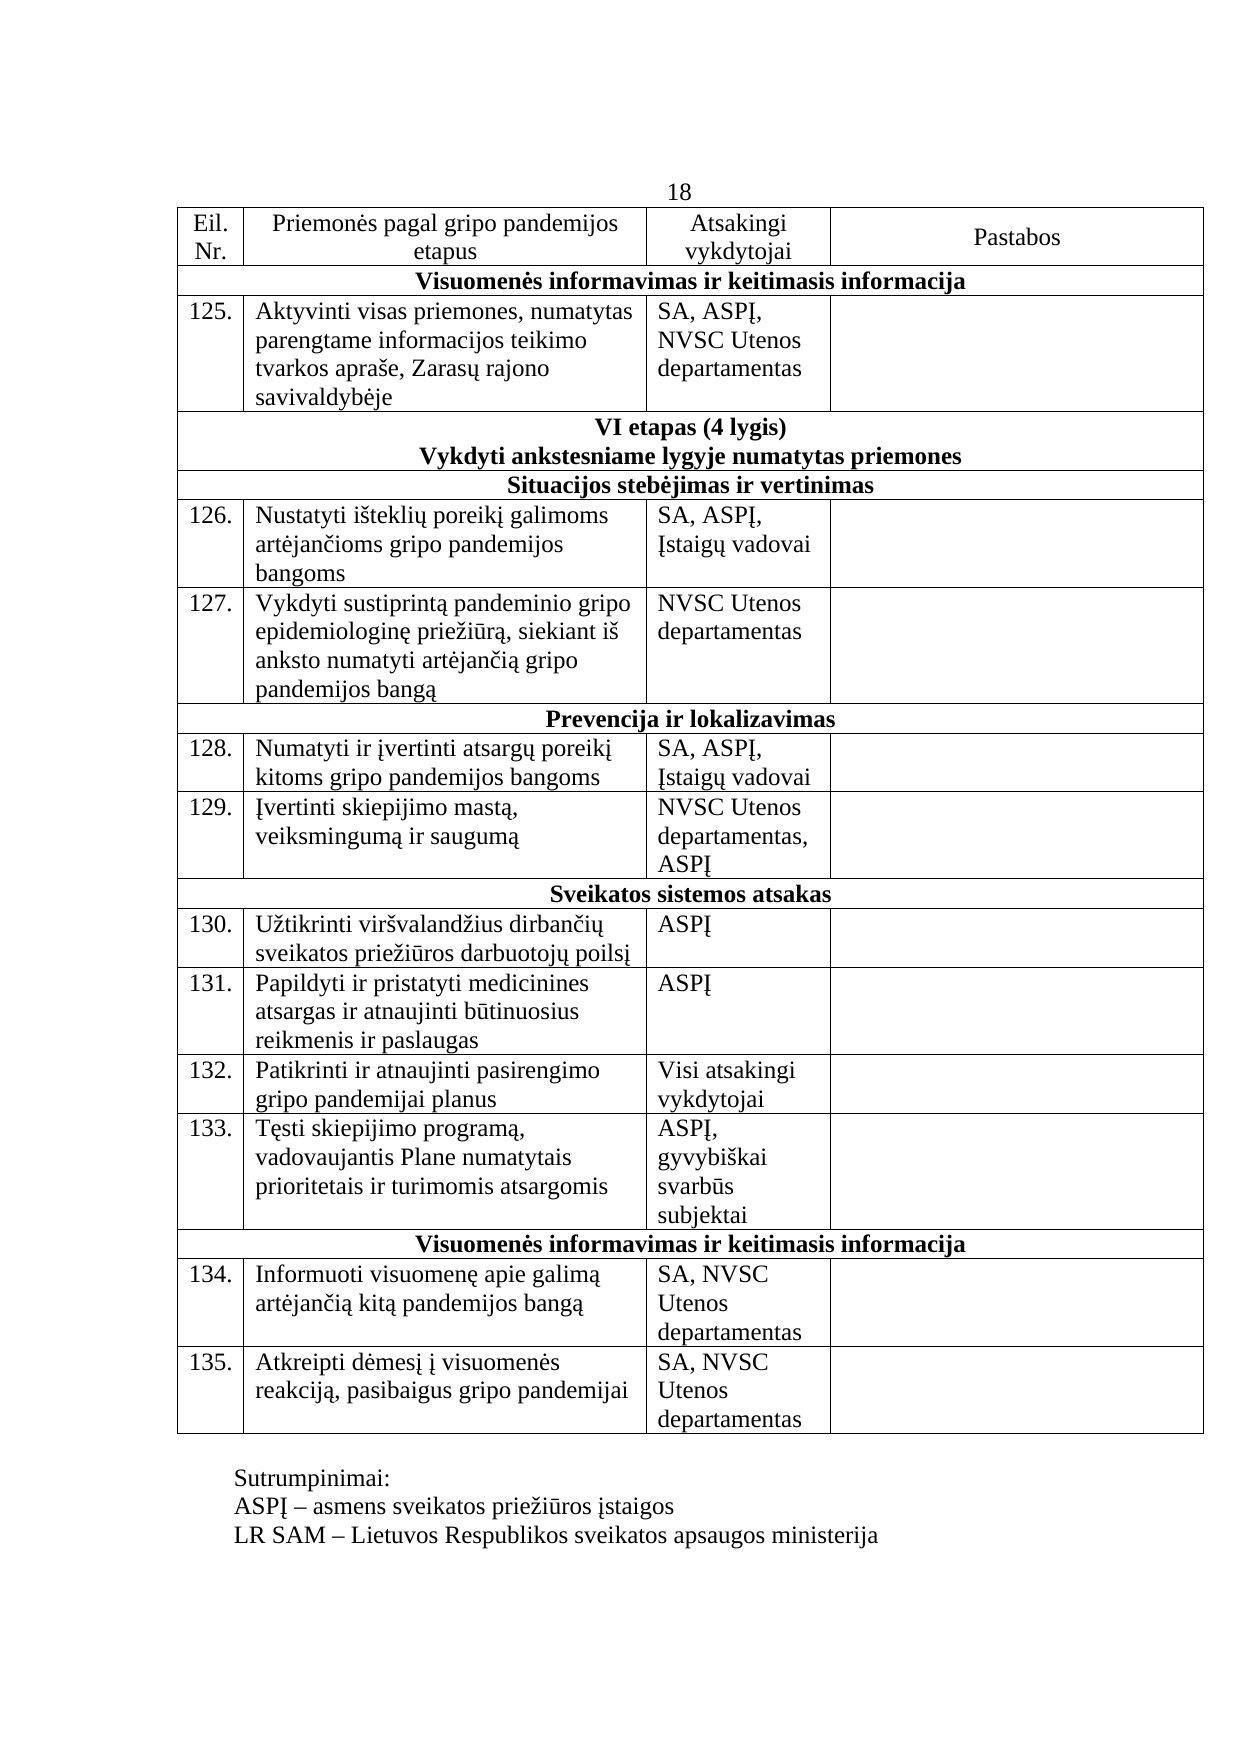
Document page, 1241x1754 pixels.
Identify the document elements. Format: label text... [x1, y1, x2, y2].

table_cell [831, 792, 1203, 878]
table_cell 135. [178, 1347, 243, 1433]
table_cell Visuomenės informavimas ir keitimasis informacija [178, 1230, 1203, 1258]
table_cell Užtikrinti viršvalandžius dirbančių sveikatos priežiūros darbuotojų poilsį [244, 909, 646, 967]
table_cell 128. [178, 734, 243, 791]
table_cell SA, NVSC Utenos departamentas [647, 1259, 830, 1346]
table_cell Informuoti visuomenę apie galimą artėjančią kitą pandemijos bangą [244, 1259, 646, 1346]
table_cell 126. [178, 500, 243, 587]
table_cell Nustatyti išteklių poreikį galimoms artėjančioms gripo pandemijos bangoms [244, 500, 646, 587]
table_cell [831, 588, 1203, 703]
table_cell Vykdyti sustiprintą pandeminio gripo epidemiologinę priežiūrą, siekiant iš anksto numatyti artėjančią gripo pandemijos bangą [244, 588, 646, 703]
table_cell 134. [178, 1259, 243, 1346]
table_cell 129. [178, 792, 243, 878]
table_cell Aktyvinti visas priemones, numatytas parengtame informacijos teikimo tvarkos apraše, Zarasų rajono savivaldybėje [244, 296, 646, 411]
table_cell [831, 734, 1203, 791]
table_cell SA, ASPĮ, Įstaigų vadovai [647, 500, 830, 587]
table_cell [831, 909, 1203, 967]
table_cell Papildyti ir pristatyti medicinines atsargas ir atnaujinti būtinuosius reikmenis ir paslaugas [244, 968, 646, 1054]
table_cell SA, NVSC Utenos departamentas [647, 1347, 830, 1433]
table_cell 125. [178, 296, 243, 411]
table_cell 131. [178, 968, 243, 1054]
table_cell [831, 1347, 1203, 1433]
table_cell 130. [178, 909, 243, 967]
table_cell [831, 968, 1203, 1054]
table_header Eil. Nr. [178, 208, 243, 265]
table_cell Situacijos stebėjimas ir vertinimas [178, 471, 1203, 499]
table_cell Visi atsakingi vykdytojai [647, 1055, 830, 1112]
text ASPĮ – asmens sveikatos priežiūros įstaigos [233, 1491, 1181, 1520]
table_cell [831, 1259, 1203, 1346]
table_header Priemonės pagal gripo pandemijos etapus [244, 208, 646, 265]
table_cell ASPĮ [647, 909, 830, 967]
text LR SAM – Lietuvos Respublikos sveikatos apsaugos ministerija [233, 1520, 1181, 1549]
table_cell Sveikatos sistemos atsakas [178, 879, 1203, 908]
table_cell 133. [178, 1114, 243, 1228]
table_cell [831, 500, 1203, 587]
table_cell VI etapas (4 lygis) Vykdyti ankstesniame lygyje numatytas priemones [178, 412, 1203, 469]
table_cell Patikrinti ir atnaujinti pasirengimo gripo pandemijai planus [244, 1055, 646, 1112]
table_cell [831, 1114, 1203, 1228]
table_cell ASPĮ [647, 968, 830, 1054]
table_cell 132. [178, 1055, 243, 1112]
table_cell Atkreipti dėmesį į visuomenės reakciją, pasibaigus gripo pandemijai [244, 1347, 646, 1433]
table_cell NVSC Utenos departamentas, ASPĮ [647, 792, 830, 878]
table_cell SA, ASPĮ, Įstaigų vadovai [647, 734, 830, 791]
table_header Pastabos [831, 208, 1203, 265]
text Sutrumpinimai: [233, 1463, 1181, 1491]
table_cell SA, ASPĮ, NVSC Utenos departamentas [647, 296, 830, 411]
table_cell 127. [178, 588, 243, 703]
table_cell [831, 1055, 1203, 1112]
table_cell ASPĮ, gyvybiškai svarbūs subjektai [647, 1114, 830, 1228]
table_cell Tęsti skiepijimo programą, vadovaujantis Plane numatytais prioritetais ir turimomis atsargomis [244, 1114, 646, 1228]
table_cell Visuomenės informavimas ir keitimasis informacija [178, 266, 1203, 295]
table_cell Numatyti ir įvertinti atsargų poreikį kitoms gripo pandemijos bangoms [244, 734, 646, 791]
table_header Atsakingi vykdytojai [647, 208, 830, 265]
table_cell Prevencija ir lokalizavimas [178, 704, 1203, 732]
table_cell Įvertinti skiepijimo mastą, veiksmingumą ir saugumą [244, 792, 646, 878]
table_cell NVSC Utenos departamentas [647, 588, 830, 703]
table_cell [831, 296, 1203, 411]
